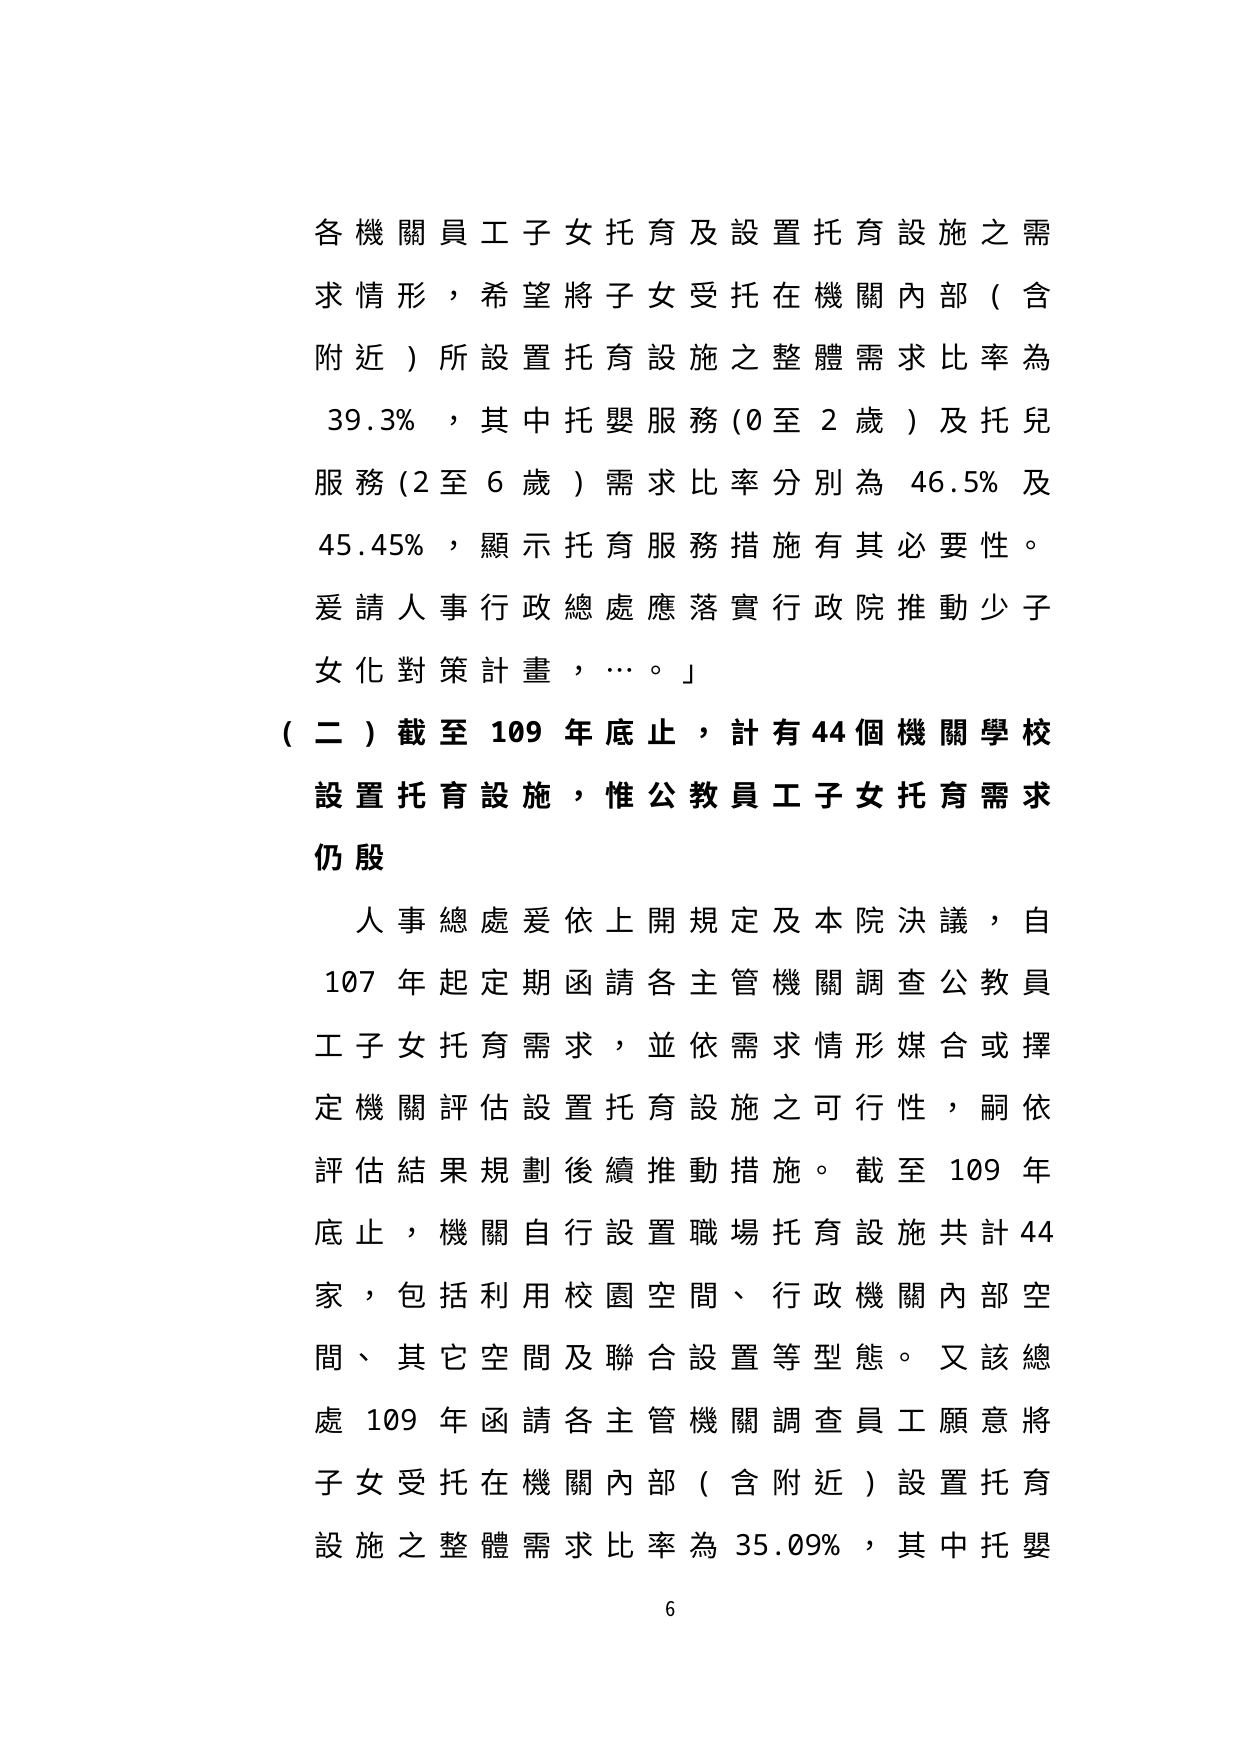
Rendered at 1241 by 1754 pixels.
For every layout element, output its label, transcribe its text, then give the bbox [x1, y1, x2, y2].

text 各機關員工子女托育及設置托育設施之需求情形，希望將子女受托在機關內部(含附近)所設置托育設施之整體需求比率為39.3%，其中托嬰服務(0至2歲)及托兒服務(2至6歲)需求比率分別為46.5%及45.45%，顯示托育服務措施有其必要性。爰請人事行政總處應落實行政院推動少子女化對策計畫，…。」 [271, 189, 1058, 689]
text (二)截至109年底止，計有44個機關學校設置托育設施，惟公教員工子女托育需求仍殷 [242, 689, 1058, 877]
text 人事總處爰依上開規定及本院決議，自107年起定期函請各主管機關調查公教員工子女托育需求，並依需求情形媒合或擇定機關評估設置托育設施之可行性，嗣依評估結果規劃後續推動措施。截至109年底止，機關自行設置職場托育設施共計44家，包括利用校園空間、行政機關內部空間、其它空間及聯合設置等型態。又該總處109年函請各主管機關調查員工願意將子女受托在機關內部(含附近)設置托育設施之整體需求比率為35.09%，其中托嬰服務(0至2歲)及托兒服務(2至6歲)需求比率分別為36.21%及34.60%(詳表1)，顯示公教員工子女托育需求仍為殷切，該總處允宜依據本院決議，積極協助各機關評估設置托育設施之可行性，並就需求情形、業務屬性、子女年齡等面向，綜合評估適合之托育設施設置方式，共同建構更友善之職場托育環境。 [271, 877, 1058, 1564]
